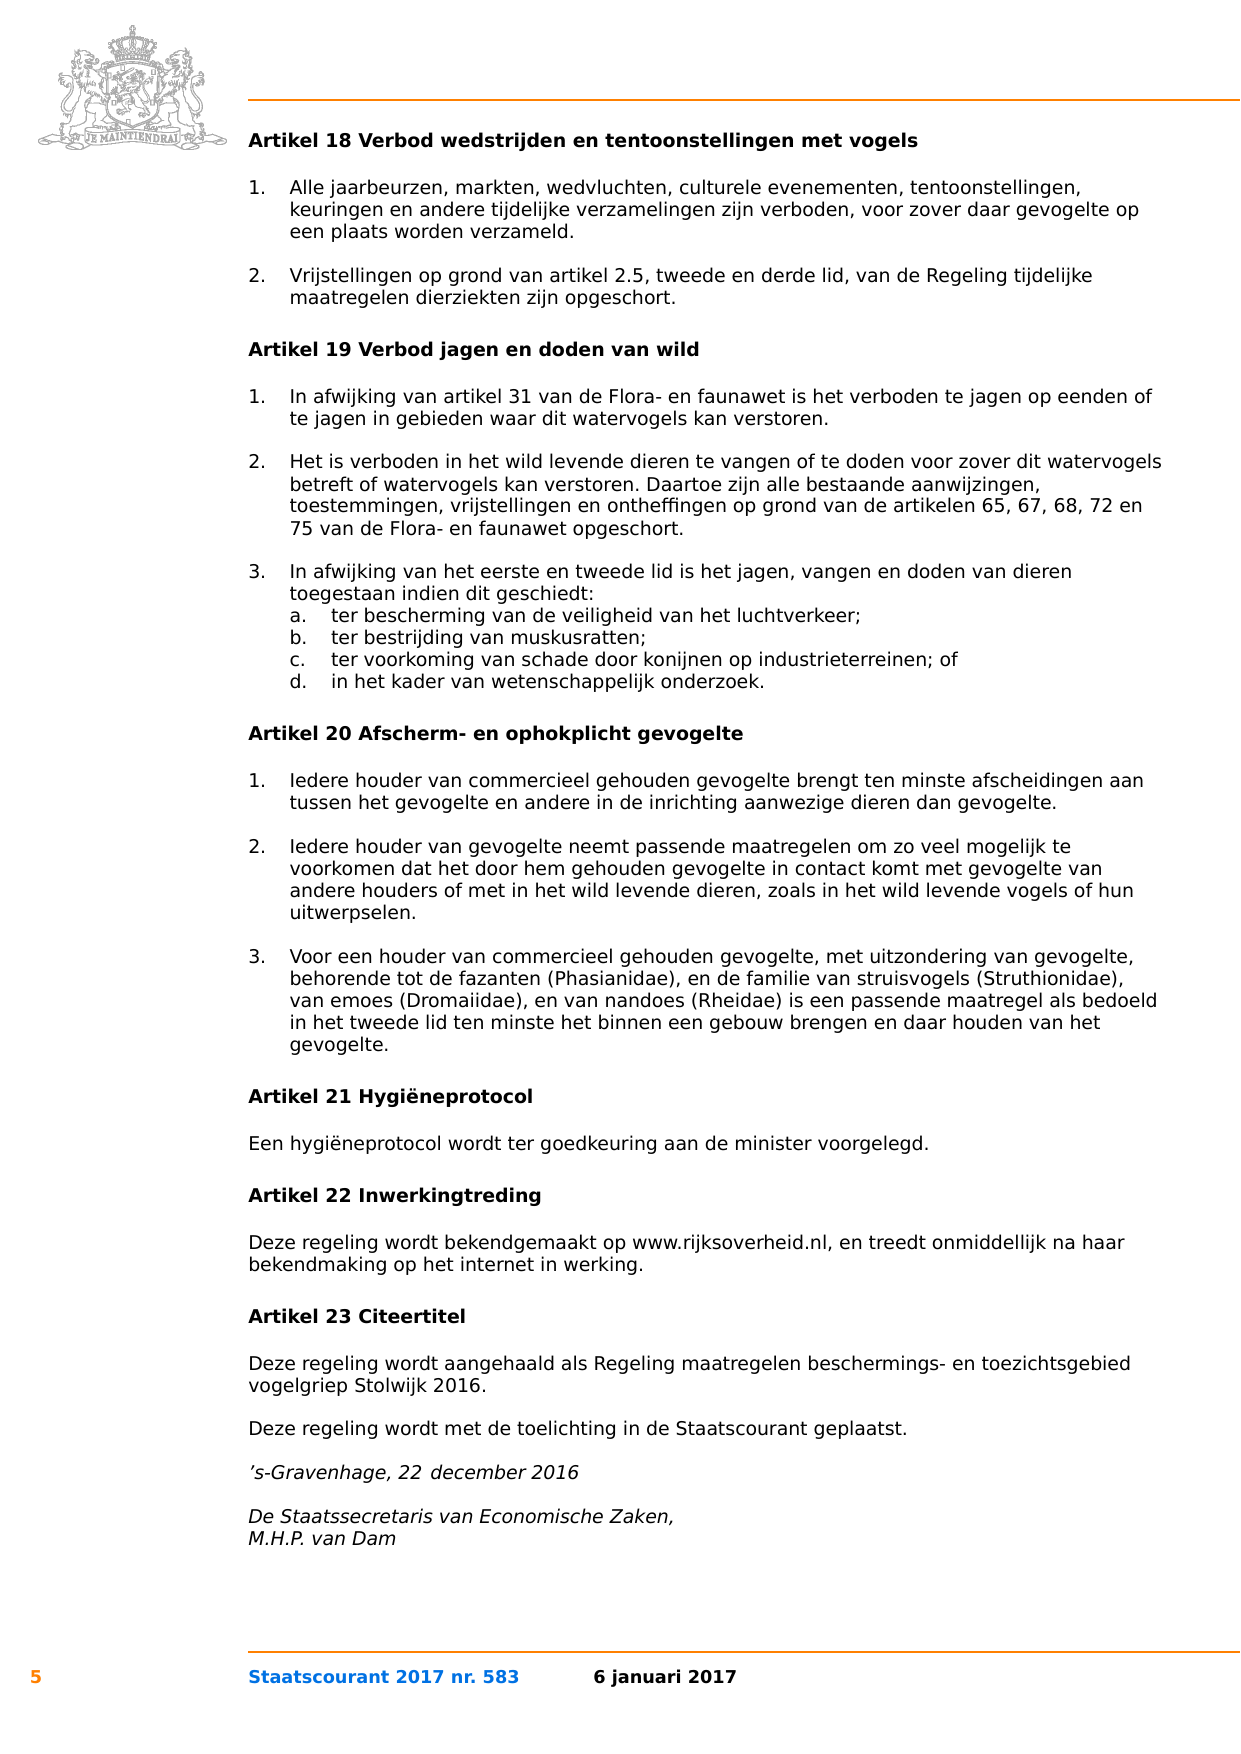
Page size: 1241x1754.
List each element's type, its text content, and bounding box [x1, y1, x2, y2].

text 1. Iedere houder van commercieel gehouden gevogelte brengt ten minste afscheidingen aan tussen het gevogelte en andere in de inrichting aanwezige dieren dan gevogelte. [248, 770, 1163, 814]
text 1. In afwijking van artikel 31 van de Flora- en faunawet is het verboden te jagen op eenden of te jagen in gebieden waar dit watervogels kan verstoren. [248, 386, 1163, 429]
text De Staatssecretaris van Economische Zaken, M.H.P. van Dam [248, 1506, 1163, 1550]
text 2. Vrijstellingen op grond van artikel 2.5, tweede en derde lid, van de Regeling tijdelijke maatregelen dierziekten zijn opgeschort. [248, 265, 1163, 309]
subtitle Artikel 22 Inwerkingtreding [248, 1184, 1163, 1207]
text Deze regeling wordt bekendgemaakt op www.rijksoverheid.nl, en treedt onmiddellijk na haar bekendmaking op het internet in werking. [248, 1232, 1163, 1276]
text Deze regeling wordt met de toelichting in de Staatscourant geplaatst. [248, 1418, 1163, 1440]
text 3. Voor een houder van commercieel gehouden gevogelte, met uitzondering van gevogelte, behorende tot de fazanten (Phasianidae), en de familie van struisvogels (Struthionidae), van emoes (Dromaiidae), en van nandoes (Rheidae) is een passende maatregel als bedoeld in het tweede lid ten minste het binnen een gebouw brengen en daar houden van het gevogelte. [248, 946, 1163, 1056]
text Een hygiëneprotocol wordt ter goedkeuring aan de minister voorgelegd. [248, 1133, 1163, 1154]
subtitle Artikel 23 Citeertitel [248, 1306, 1163, 1327]
text a. ter bescherming van de veiligheid van het luchtverkeer; [289, 605, 1163, 627]
text d. in het kader van wetenschappelijk onderzoek. [289, 671, 1163, 693]
text 2. Iedere houder van gevogelte neemt passende maatregelen om zo veel mogelijk te voorkomen dat het door hem gehouden gevogelte in contact komt met gevogelte van andere houders of met in het wild levende dieren, zoals in het wild levende vogels of hun uitwerpselen. [248, 836, 1163, 924]
subtitle Artikel 21 Hygiëneprotocol [248, 1086, 1163, 1108]
subtitle Artikel 19 Verbod jagen en doden van wild [248, 339, 1163, 361]
subtitle Artikel 18 Verbod wedstrijden en tentoonstellingen met vogels [248, 130, 1163, 152]
text 1. Alle jaarbeurzen, markten, wedvluchten, culturele evenementen, tentoonstellingen, keuringen en andere tijdelijke verzamelingen zijn verboden, voor zover daar gevogelte op een plaats worden verzameld. [248, 177, 1163, 243]
text b. ter bestrijding van muskusratten; [289, 627, 1163, 649]
text 3. In afwijking van het eerste en tweede lid is het jagen, vangen en doden van dieren toegestaan indien dit geschiedt: [248, 561, 1163, 605]
text ’s-Gravenhage, 22 december 2016 [248, 1462, 1163, 1484]
text c. ter voorkoming van schade door konijnen op industrieterreinen; of [289, 649, 1163, 671]
text Deze regeling wordt aangehaald als Regeling maatregelen beschermings- en toezichtsgebied vogelgriep Stolwijk 2016. [248, 1352, 1163, 1396]
picture [38, 25, 227, 150]
subtitle Artikel 20 Afscherm- en ophokplicht gevogelte [248, 723, 1163, 745]
text 2. Het is verboden in het wild levende dieren te vangen of te doden voor zover dit watervogels betreft of watervogels kan verstoren. Daartoe zijn alle bestaande aanwijzingen, toestemmingen, vrijstellingen en ontheffingen op grond van de artikelen 65, 67, 68, 72 en 75 van de Flora- en faunawet opgeschort. [248, 451, 1163, 539]
